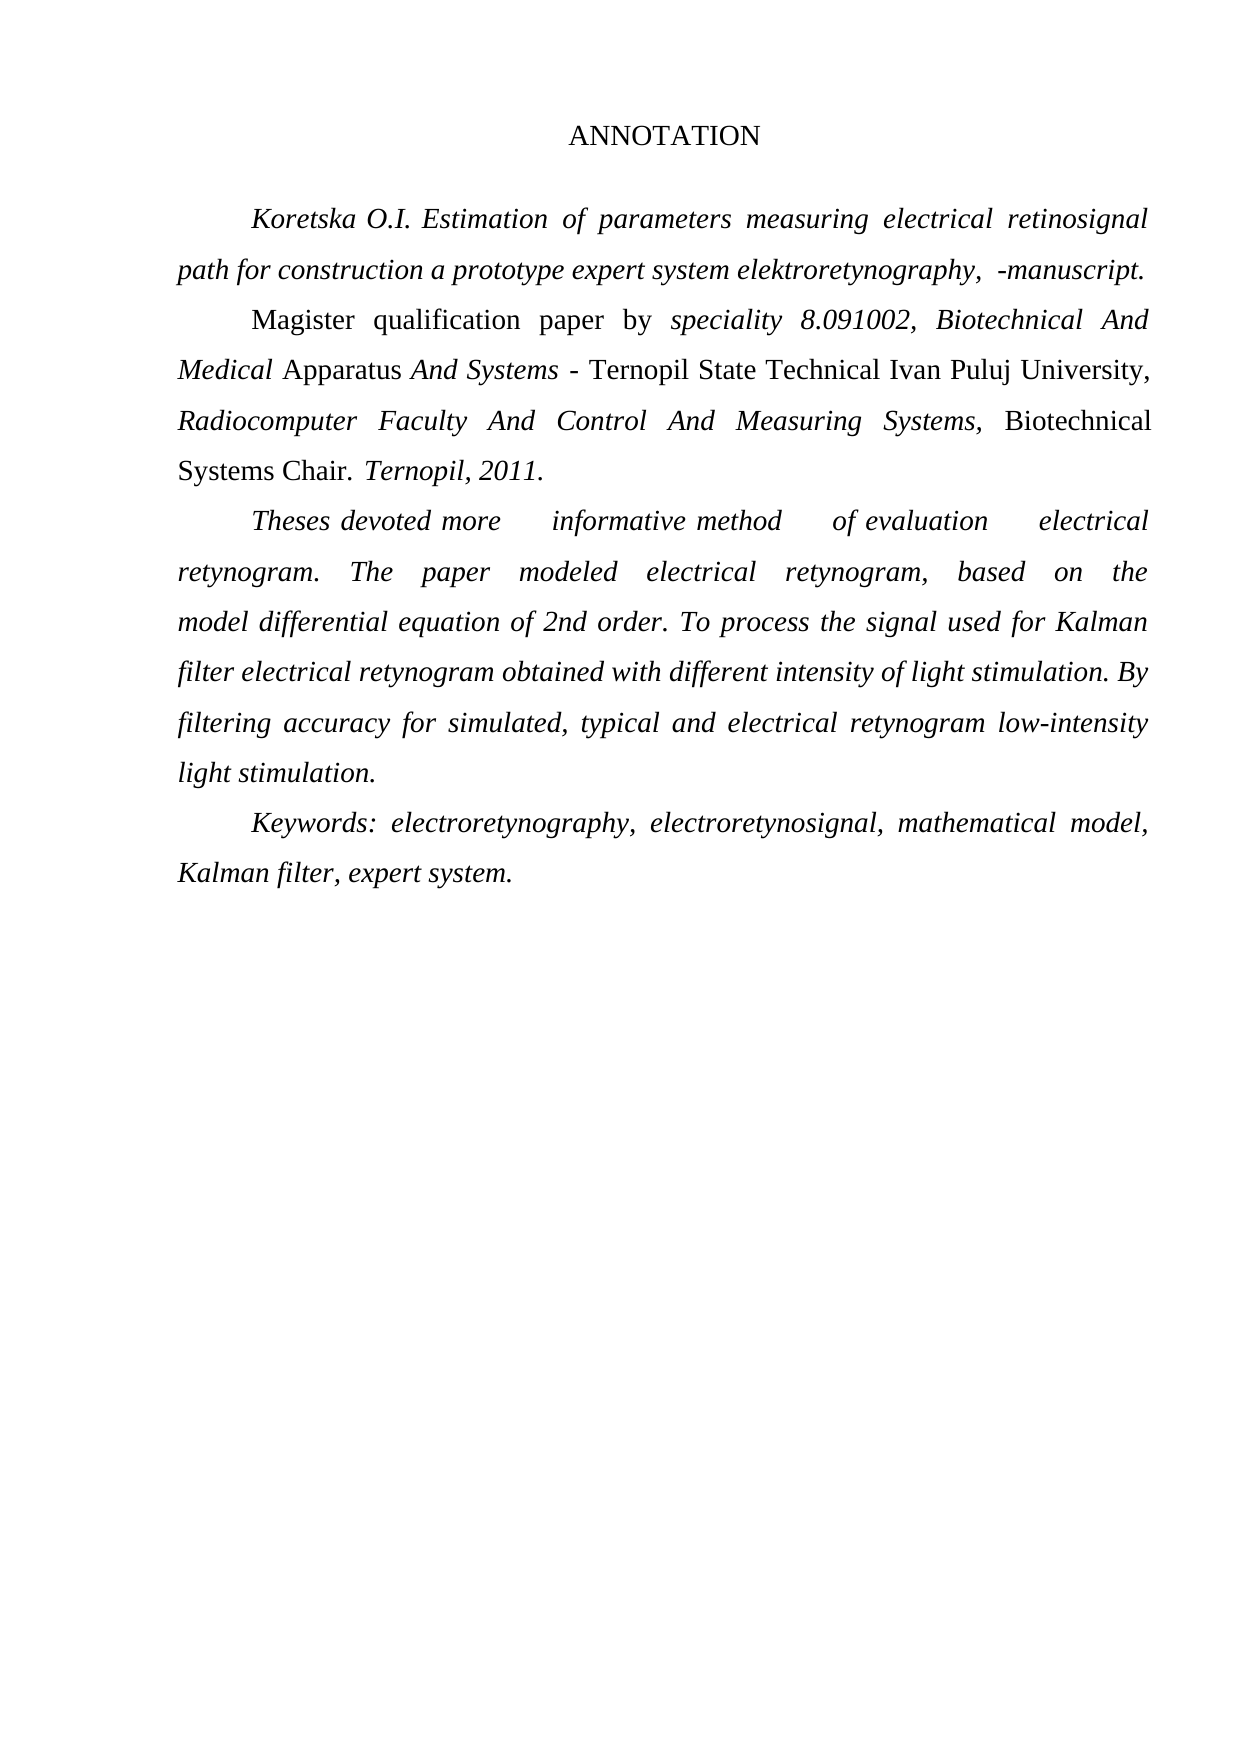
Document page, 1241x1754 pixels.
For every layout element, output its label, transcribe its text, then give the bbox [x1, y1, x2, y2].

text Koretska O.I. Estimation of parameters measuring electrical retinosignal path for construction a prototype expert system elektroretynography, -manuscript. [177, 202, 1152, 285]
text Theses devoted more informative method of evaluation electrical retynogram. The paper modeled electrical retynogram, based on the model differential equation of 2nd order. To process the signal used for Kalman filter electrical retynogram obtained with different intensity of light stimulation. By filtering accuracy for simulated, typical and electrical retynogram low-intensity light stimulation. [177, 503, 1152, 788]
text ANNOTATION [177, 118, 1152, 152]
text Keywords: electroretynography, electroretynosignal, mathematical model, Kalman filter, expert system. [177, 805, 1152, 889]
text Magister qualification paper by speciality 8.091002, Biotechnical And Medical Apparatus And Systems - Ternopil State Technical Ivan Puluj University, Radiocomputer Faculty And Control And Measuring Systems, Biotechniсal Systems Chair. Ternopil, 2011. [177, 302, 1152, 487]
